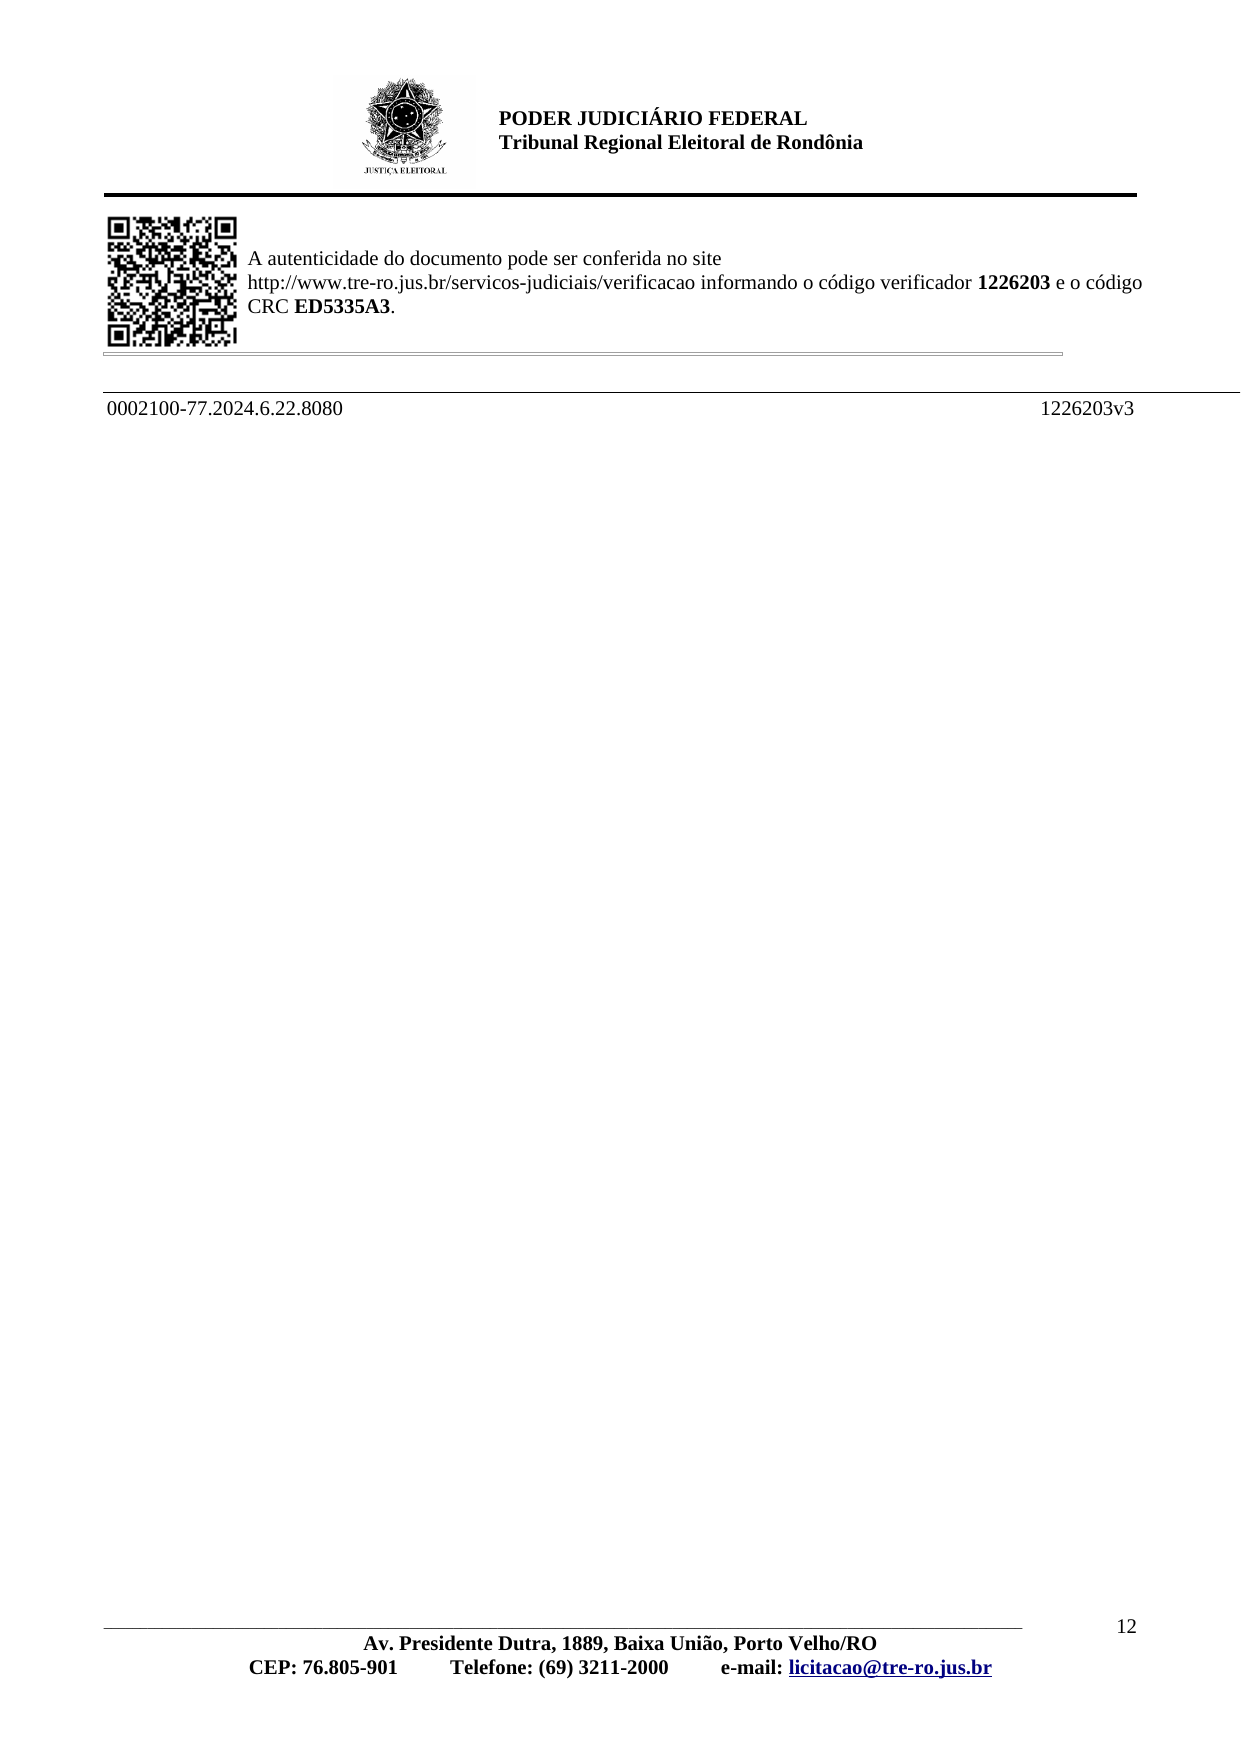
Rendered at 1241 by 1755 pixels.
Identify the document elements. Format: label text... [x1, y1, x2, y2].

table_header 0002100-77.2024.6.22.8080 [104, 393, 620, 423]
table_header A autenticidade do documento pode ser conferida no site http://www.tre-ro.jus.br/servicos-judiciais/verificacao informando o código verificador 1226203 e o código CRC ED5335A3. [246, 213, 1146, 351]
table_header [104, 213, 246, 351]
table_header 1226203v3 [620, 393, 1137, 423]
